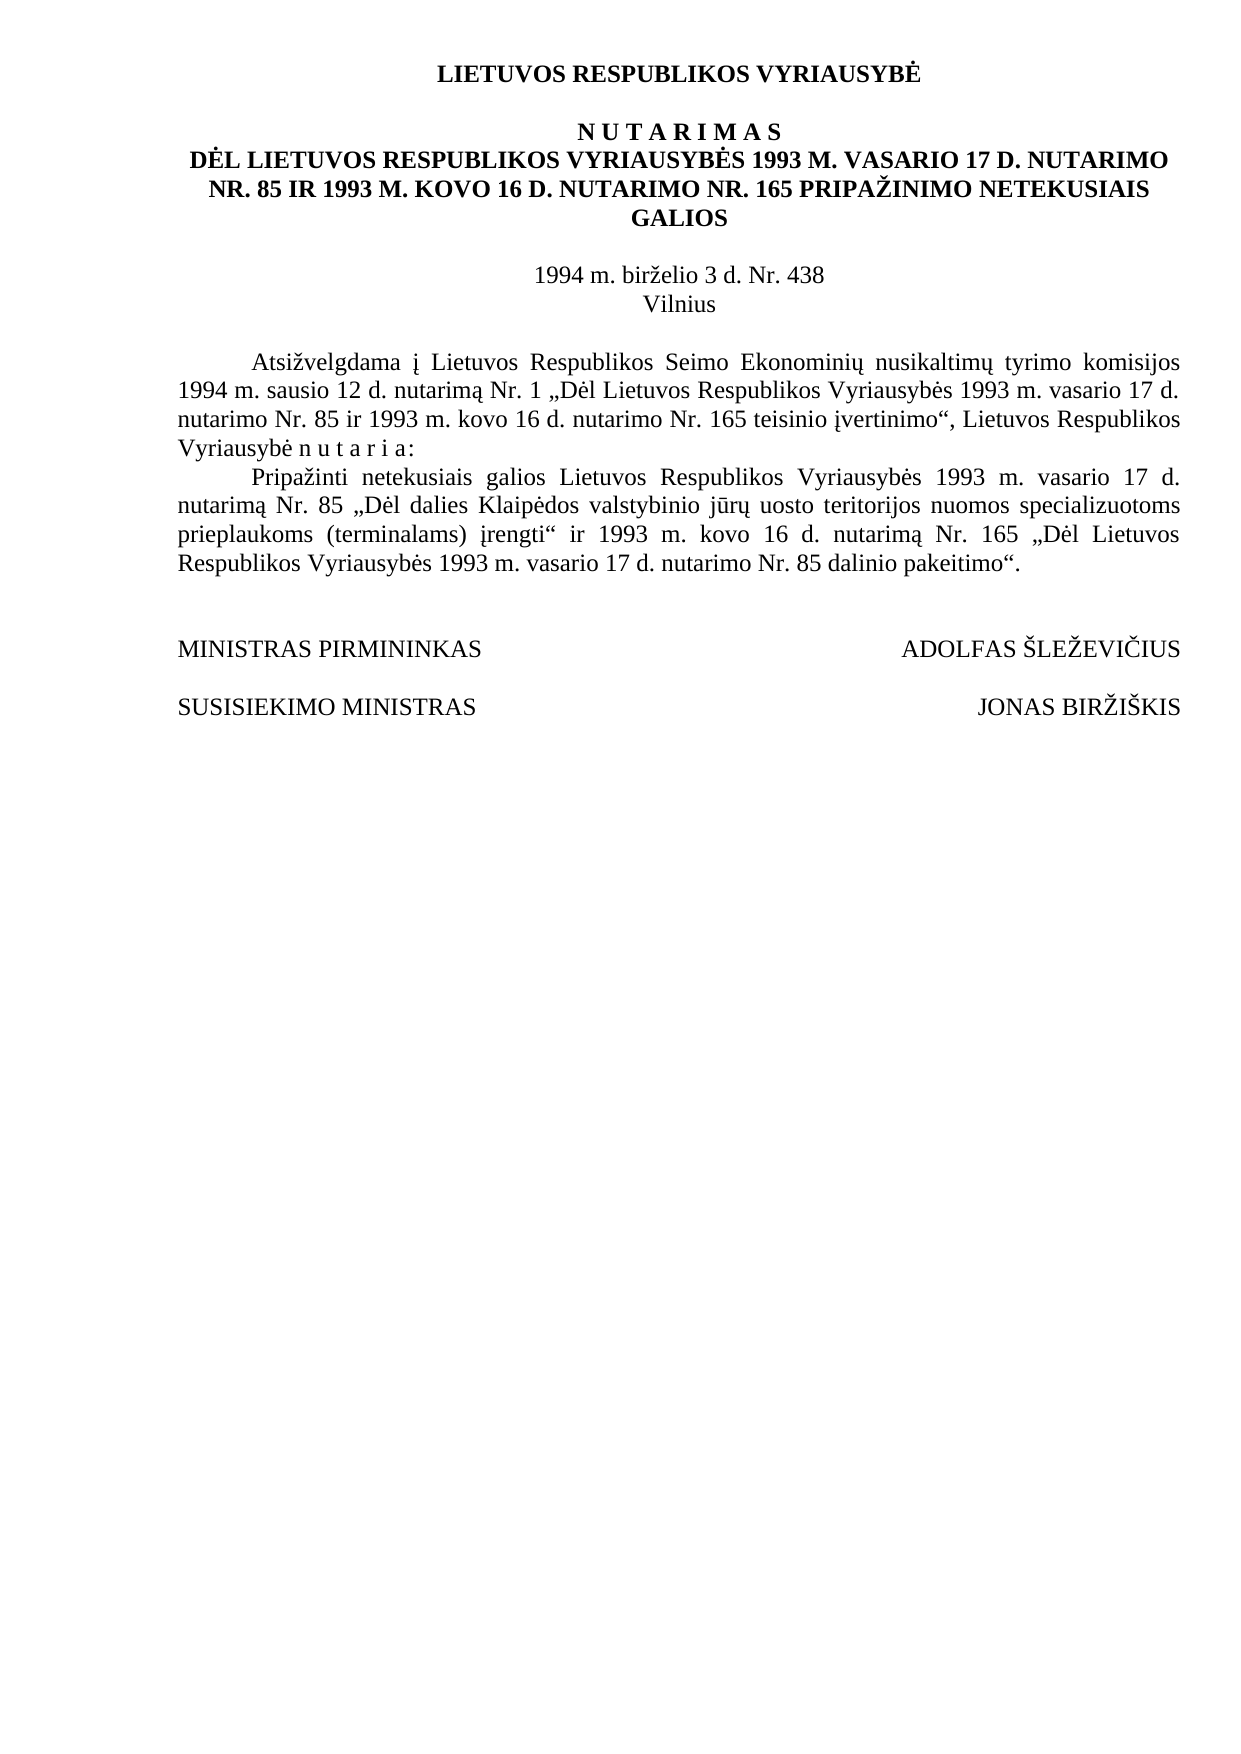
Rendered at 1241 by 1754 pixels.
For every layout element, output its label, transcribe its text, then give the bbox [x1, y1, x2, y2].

text SUSISIEKIMO MINISTRAS JONAS BIRŽIŠKIS [177, 692, 1181, 720]
text N U T A R I M A S [177, 117, 1181, 145]
text Atsižvelgdama į Lietuvos Respublikos Seimo Ekonominių nusikaltimų tyrimo komisijos 1994 m. sausio 12 d. nutarimą Nr. 1 „Dėl Lietuvos Respublikos Vyriausybės 1993 m. vasario 17 d. nutarimo Nr. 85 ir 1993 m. kovo 16 d. nutarimo Nr. 165 teisinio įvertinimo“, Lietuvos Respublikos Vyriausybė nutaria: [177, 347, 1181, 462]
text 1994 m. birželio 3 d. Nr. 438 [177, 260, 1181, 289]
text DĖL LIETUVOS RESPUBLIKOS VYRIAUSYBĖS 1993 M. VASARIO 17 D. NUTARIMO NR. 85 IR 1993 M. KOVO 16 D. NUTARIMO NR. 165 PRIPAŽINIMO NETEKUSIAIS GALIOS [177, 145, 1181, 232]
text Pripažinti netekusiais galios Lietuvos Respublikos Vyriausybės 1993 m. vasario 17 d. nutarimą Nr. 85 „Dėl dalies Klaipėdos valstybinio jūrų uosto teritorijos nuomos specializuotoms prieplaukoms (terminalams) įrengti“ ir 1993 m. kovo 16 d. nutarimą Nr. 165 „Dėl Lietuvos Respublikos Vyriausybės 1993 m. vasario 17 d. nutarimo Nr. 85 dalinio pakeitimo“. [177, 462, 1181, 577]
text MINISTRAS PIRMININKAS ADOLFAS ŠLEŽEVIČIUS [177, 634, 1181, 663]
text Vilnius [177, 289, 1181, 318]
text LIETUVOS RESPUBLIKOS VYRIAUSYBĖ [177, 59, 1181, 88]
